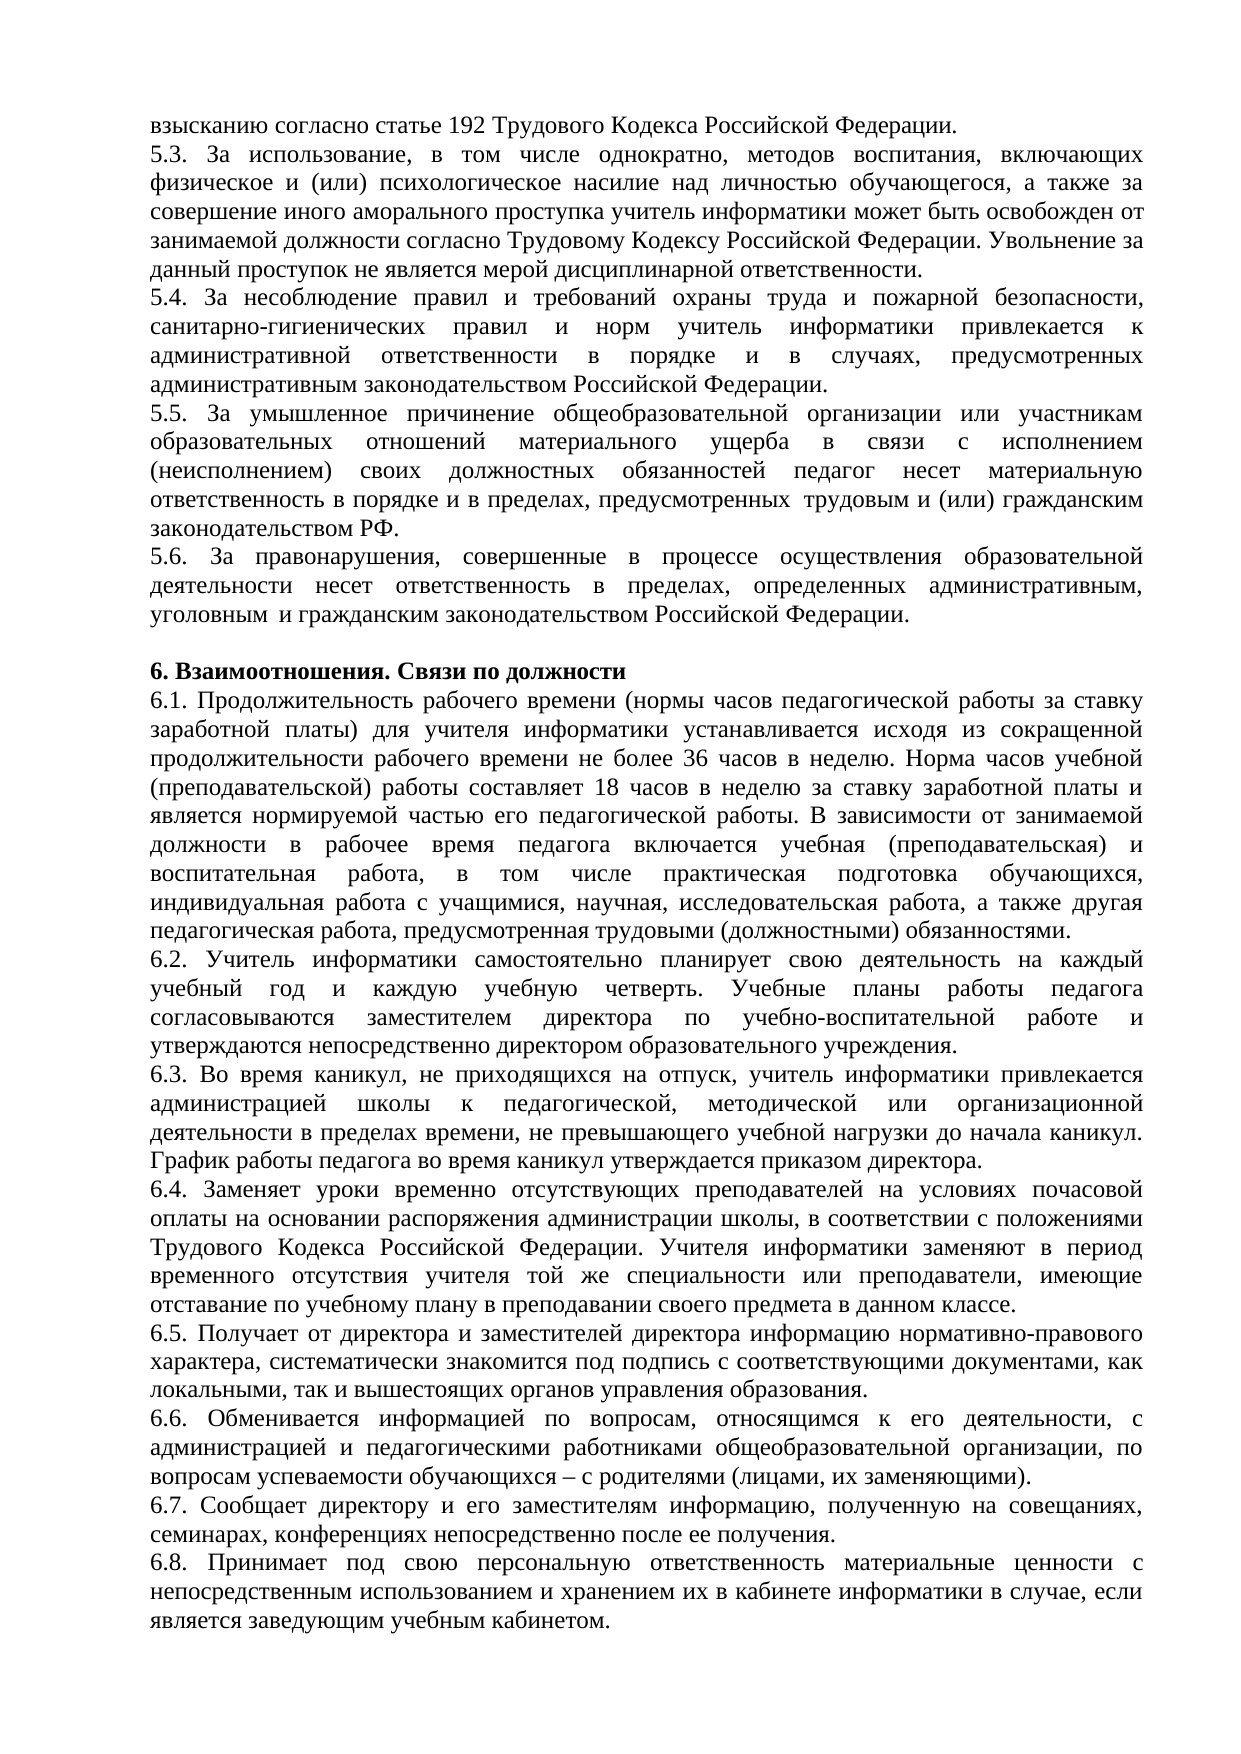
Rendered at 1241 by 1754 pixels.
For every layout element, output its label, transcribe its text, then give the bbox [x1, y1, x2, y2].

list За несоблюдение правил и требований охраны труда и пожарной безопасности, санитарно-гигиенических правил и норм учитель информатики привлекается к административной ответственности в порядке и в случаях, предусмотренных административным законодательством Российской Федерации. [150, 282, 1144, 397]
list Сообщает директору и его заместителям информацию, полученную на совещаниях, семинарах, конференциях непосредственно после ее получения. [150, 1490, 1143, 1547]
list Получает от директора и заместителей директора информацию нормативно-правового характера, систематически знакомится под подпись с соответствующими документами, как локальными, так и вышестоящих органов управления образования. [150, 1318, 1144, 1403]
subtitle Взаимоотношения. Связи по должности [150, 657, 1155, 685]
list Учитель информатики самостоятельно планирует свою деятельность на каждый учебный год и каждую учебную четверть. Учебные планы работы педагога согласовываются заместителем директора по учебно-воспитательной работе и утверждаются непосредственно директором образовательного учреждения. [150, 944, 1144, 1059]
list Во время каникул, не приходящихся на отпуск, учитель информатики привлекается администрацией школы к педагогической, методической или организационной деятельности в пределах времени, не превышающего учебной нагрузки до начала каникул. График работы педагога во время каникул утверждается приказом директора. [150, 1059, 1144, 1174]
list Принимает под свою персональную ответственность материальные ценности с непосредственным использованием и хранением их в кабинете информатики в случае, если является заведующим учебным кабинетом. [150, 1547, 1144, 1634]
text взысканию согласно статье 192 Трудового Кодекса Российской Федерации. [150, 110, 1155, 139]
list За умышленное причинение общеобразовательной организации или участникам образовательных отношений материального ущерба в связи с исполнением (неисполнением) своих должностных обязанностей педагог несет материальную ответственность в порядке и в пределах, предусмотренных трудовым и (или) гражданским законодательством РФ. [150, 398, 1143, 541]
list Заменяет уроки временно отсутствующих преподавателей на условиях почасовой оплаты на основании распоряжения администрации школы, в соответствии с положениями Трудового Кодекса Российской Федерации. Учителя информатики заменяют в период временного отсутствия учителя той же специальности или преподаватели, имеющие отставание по учебному плану в преподавании своего предмета в данном классе. [150, 1174, 1144, 1318]
list За использование, в том числе однократно, методов воспитания, включающих физическое и (или) психологическое насилие над личностью обучающегося, а также за совершение иного аморального проступка учитель информатики может быть освобожден от занимаемой должности согласно Трудовому Кодексу Российской Федерации. Увольнение за данный проступок не является мерой дисциплинарной ответственности. [150, 139, 1144, 282]
list Обменивается информацией по вопросам, относящимся к его деятельности, с администрацией и педагогическими работниками общеобразовательной организации, по вопросам успеваемости обучающихся – с родителями (лицами, их заменяющими). [150, 1403, 1144, 1490]
list Продолжительность рабочего времени (нормы часов педагогической работы за ставку заработной платы) для учителя информатики устанавливается исходя из сокращенной продолжительности рабочего времени не более 36 часов в неделю. Норма часов учебной (преподавательской) работы составляет 18 часов в неделю за ставку заработной платы и является нормируемой частью его педагогической работы. В зависимости от занимаемой должности в рабочее время педагога включается учебная (преподавательская) и воспитательная работа, в том числе практическая подготовка обучающихся, индивидуальная работа с учащимися, научная, исследовательская работа, а также другая педагогическая работа, предусмотренная трудовыми (должностными) обязанностями. [150, 685, 1144, 944]
list За правонарушения, совершенные в процессе осуществления образовательной деятельности несет ответственность в пределах, определенных административным, уголовным и гражданским законодательством Российской Федерации. [150, 541, 1144, 628]
